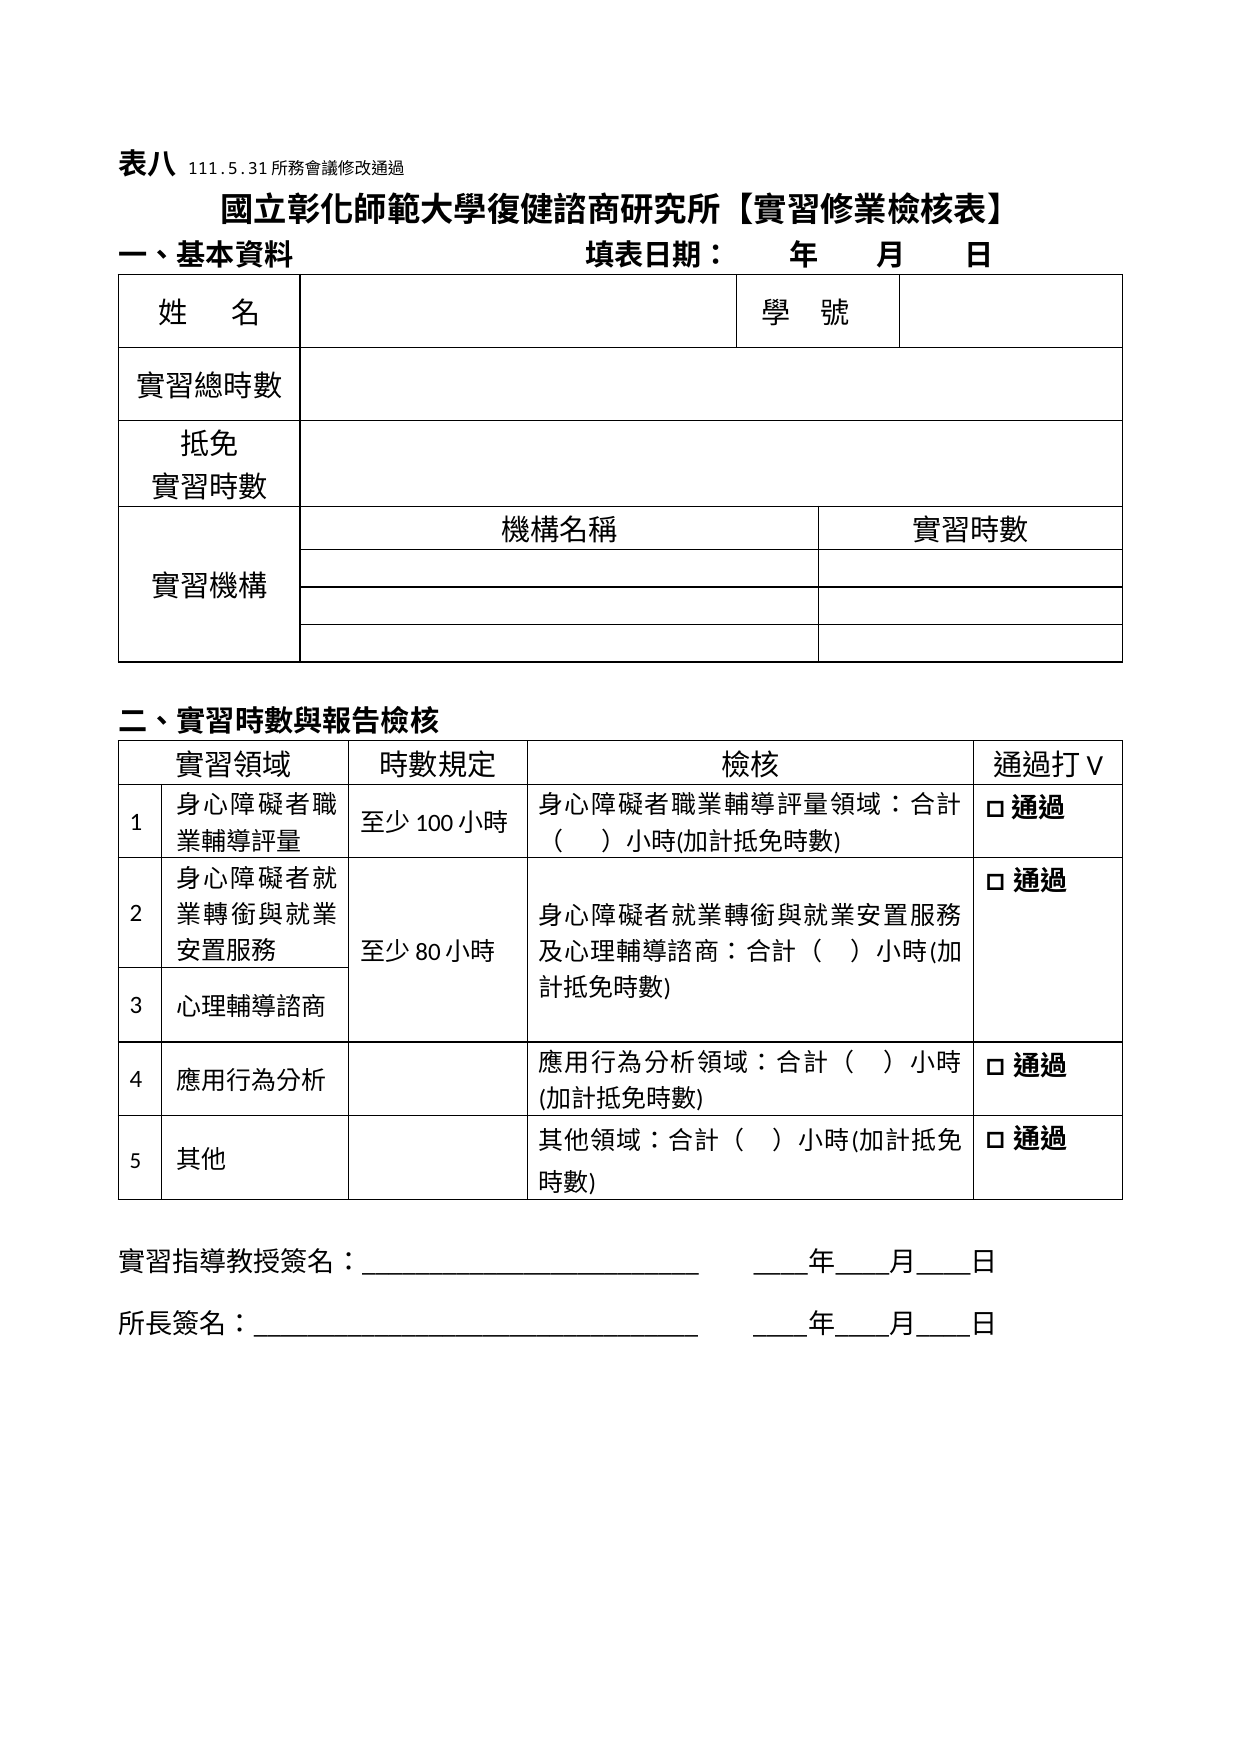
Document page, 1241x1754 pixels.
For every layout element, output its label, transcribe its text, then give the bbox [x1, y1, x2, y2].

table_cell [349, 1116, 527, 1199]
table_cell 至少80小時 [349, 858, 527, 1041]
table_cell [819, 550, 1122, 586]
table_cell [301, 588, 818, 624]
table_header [900, 275, 1122, 347]
table_cell 應用行為分析領域：合計（ ）小時(加計抵免時數) [528, 1043, 973, 1115]
table_cell 2 [119, 858, 161, 967]
table_cell 實習時數 [819, 507, 1122, 549]
table_cell 3 [119, 968, 161, 1041]
table_cell 心理輔導諮商 [162, 968, 348, 1041]
table_cell [301, 550, 818, 586]
table_cell [349, 1043, 527, 1115]
table_cell 1 [119, 785, 161, 857]
table_cell 4 [119, 1043, 161, 1115]
table_cell 身心障礙者職業輔導評量領域：合計（ ）小時(加計抵免時數) [528, 785, 973, 857]
table_cell [301, 625, 818, 661]
table_header 時數規定 [349, 741, 527, 784]
table_cell 抵免 實習時數 [119, 421, 299, 506]
table_cell [819, 625, 1122, 661]
text 表八 111.5.31所務會議修改通過 [118, 141, 1122, 183]
table_cell 機構名稱 [301, 507, 818, 549]
table_cell 身心障礙者就業轉銜與就業安置服務 [162, 858, 348, 967]
table_cell [301, 348, 1122, 420]
table_cell □ 通過 [974, 858, 1122, 1041]
table_cell 身心障礙者就業轉銜與就業安置服務及心理輔導諮商：合計（ ）小時(加計抵免時數) [528, 858, 973, 1041]
text 實習指導教授簽名：_________________________ ____年____月____日 [118, 1240, 1122, 1279]
table_cell □ 通過 [974, 785, 1122, 857]
table_cell □ 通過 [974, 1043, 1122, 1115]
table_cell [819, 588, 1122, 624]
text 國立彰化師範大學復健諮商研究所【實習修業檢核表】 [118, 183, 1122, 231]
table_header [301, 275, 736, 347]
text 二、實習時數與報告檢核 [118, 698, 1122, 740]
table_header 通過打V [974, 741, 1122, 784]
table_cell [301, 421, 1122, 506]
table_cell 應用行為分析 [162, 1043, 348, 1115]
table_cell 身心障礙者職業輔導評量 [162, 785, 348, 857]
table_cell 5 [119, 1116, 161, 1199]
table_header 姓 名 [119, 275, 299, 347]
table_header 學 號 [737, 275, 899, 347]
table_cell □ 通過 [974, 1116, 1122, 1199]
table_header 實習領域 [119, 741, 348, 784]
table_cell 至少100小時 [349, 785, 527, 857]
text 一、基本資料 填表日期： 年 月 日 [118, 231, 1122, 274]
table_cell 實習總時數 [119, 348, 299, 420]
table_cell 其他 [162, 1116, 348, 1199]
table_cell 其他領域：合計（ ）小時(加計抵免時數) [528, 1116, 973, 1199]
table_header 檢核 [528, 741, 973, 784]
text 所長簽名：_________________________________ ____年____月____日 [118, 1302, 1122, 1342]
table_cell 實習機構 [119, 507, 299, 661]
